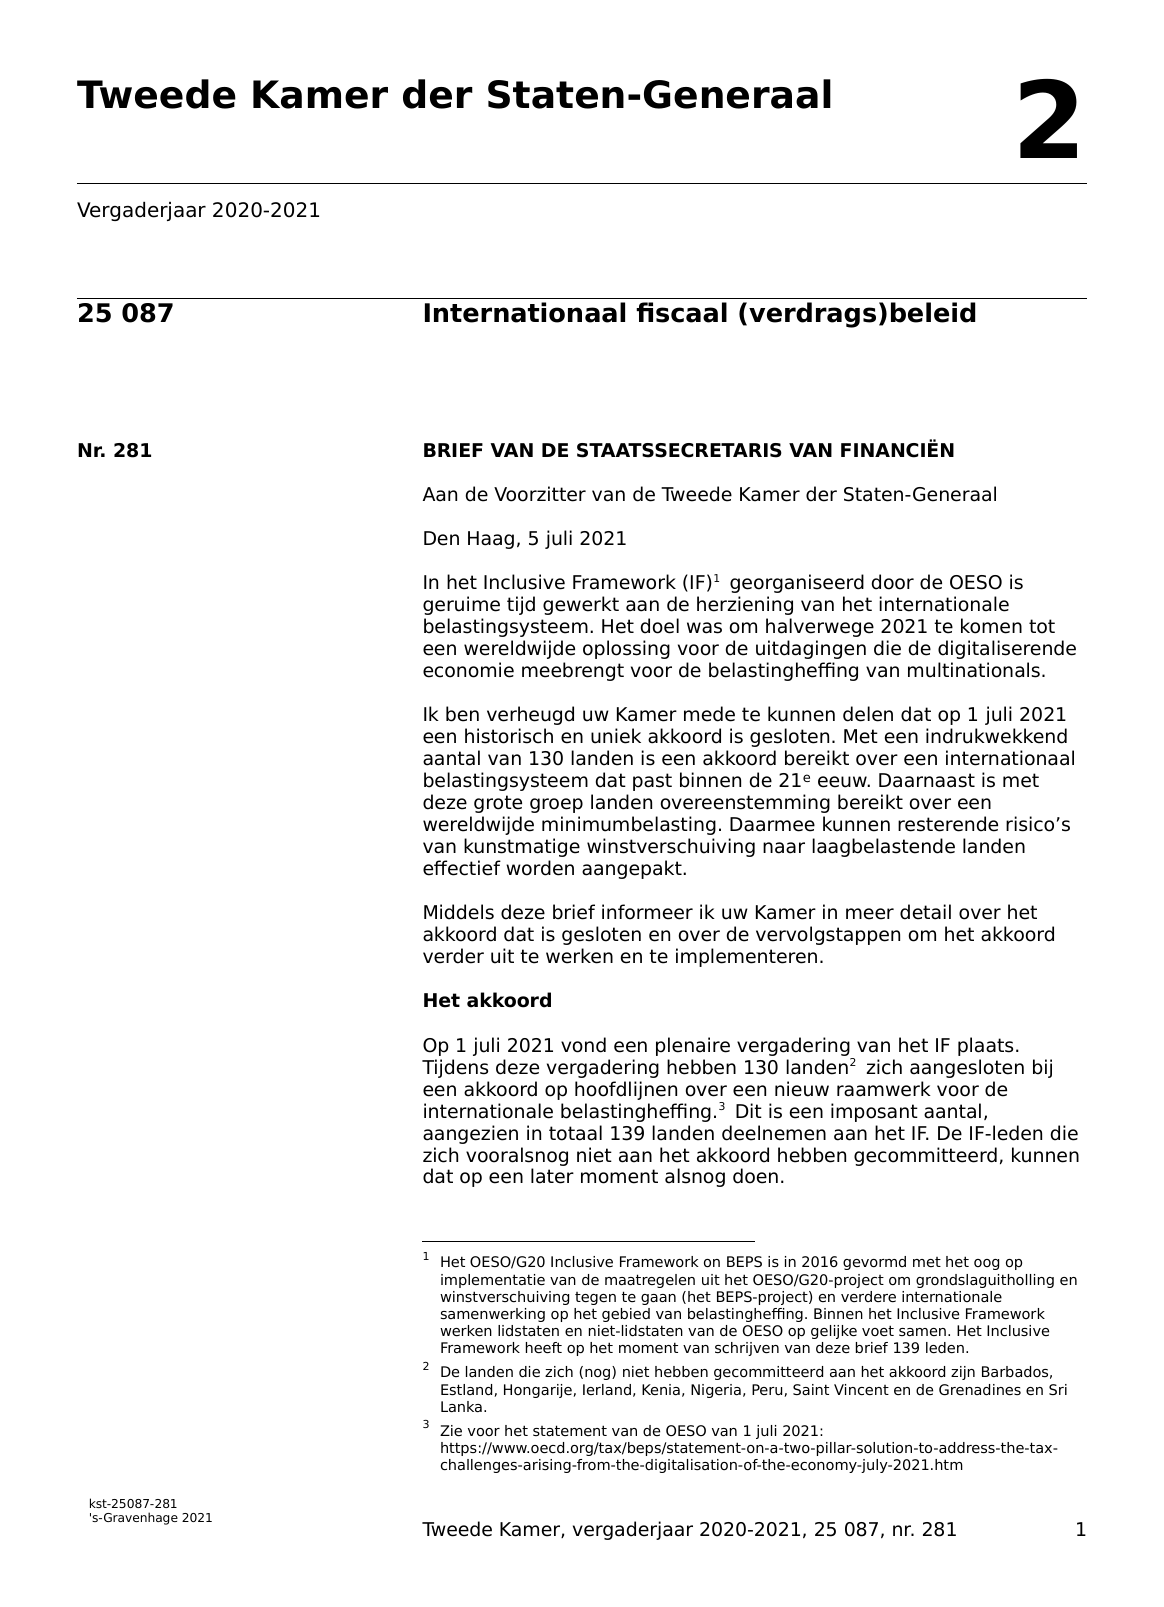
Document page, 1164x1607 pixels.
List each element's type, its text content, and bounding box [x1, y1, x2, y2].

text Middels deze brief informeer ik uw Kamer in meer detail over het akkoord dat is gesloten en over de vervolgstappen om het akkoord verder uit te werken en te implementeren. [422, 902, 1087, 968]
text De landen die zich (nog) niet hebben gecommitteerd aan het akkoord zijn Barbados, Estland, Hongarije, Ierland, Kenia, Nigeria, Peru, Saint Vincent en de Grenadines en Sri Lanka. [422, 1360, 1087, 1416]
text In het Inclusive Framework (IF) georganiseerd door de OESO is geruime tijd gewerkt aan de herziening van het internationale belastingsysteem. Het doel was om halverwege 2021 te komen tot een wereldwijde oplossing voor de uitdagingen die de digitaliserende economie meebrengt voor de belastingheffing van multinationals. [422, 572, 1087, 682]
subtitle 25 087 Internationaal fiscaal (verdrags)beleid [77, 299, 1087, 329]
table_header Tweede Kamer der Staten-Generaal [77, 59, 886, 183]
text Op 1 juli 2021 vond een plenaire vergadering van het IF plaats. Tijdens deze vergadering hebben 130 landen zich aangesloten bij een akkoord op hoofdlijnen over een nieuw raamwerk voor de internationale belastingheffing. Dit is een imposant aantal, aangezien in totaal 139 landen deelnemen aan het IF. De IF-leden die zich vooralsnog niet aan het akkoord hebben gecommitteerd, kunnen dat op een later moment alsnog doen. [422, 1034, 1087, 1188]
text Ik ben verheugd uw Kamer mede te kunnen delen dat op 1 juli 2021 een historisch en uniek akkoord is gesloten. Met een indrukwekkend aantal van 130 landen is een akkoord bereikt over een internationaal belastingsysteem dat past binnen de 21e eeuw. Daarnaast is met deze grote groep landen overeenstemming bereikt over een wereldwijde minimumbelasting. Daarmee kunnen resterende risico’s van kunstmatige winstverschuiving naar laagbelastende landen effectief worden aangepakt. [422, 704, 1087, 880]
text Het OESO/G20 Inclusive Framework on BEPS is in 2016 gevormd met het oog op implementatie van de maatregelen uit het OESO/G20-project om grondslaguitholling en winstverschuiving tegen te gaan (het BEPS-project) en verdere internationale samenwerking op het gebied van belastingheffing. Binnen het Inclusive Framework werken lidstaten en niet-lidstaten van de OESO op gelijke voet samen. Het Inclusive Framework heeft op het moment van schrijven van deze brief 139 leden. [422, 1250, 1087, 1357]
text Aan de Voorzitter van de Tweede Kamer der Staten-Generaal [422, 484, 1087, 506]
table_cell Vergaderjaar 2020-2021 [77, 184, 1087, 298]
subtitle Nr. 281 BRIEF VAN DE STAATSSECRETARIS VAN FINANCIËN [77, 440, 1087, 462]
text Zie voor het statement van de OESO van 1 juli 2021: https://www.oecd.org/tax/beps/statement-on-a-two-pillar-solution-to-address-the-tax-challenges-arising-from-the-digitalisation-of-the-economy-july-2021.htm [422, 1418, 1087, 1474]
subtitle Het akkoord [422, 990, 1087, 1012]
text 's-Gravenhage 2021 [88, 1511, 323, 1525]
text kst-25087-281 [88, 1497, 323, 1511]
table_header 2 [886, 59, 1087, 183]
text Den Haag, 5 juli 2021 [422, 528, 1087, 550]
